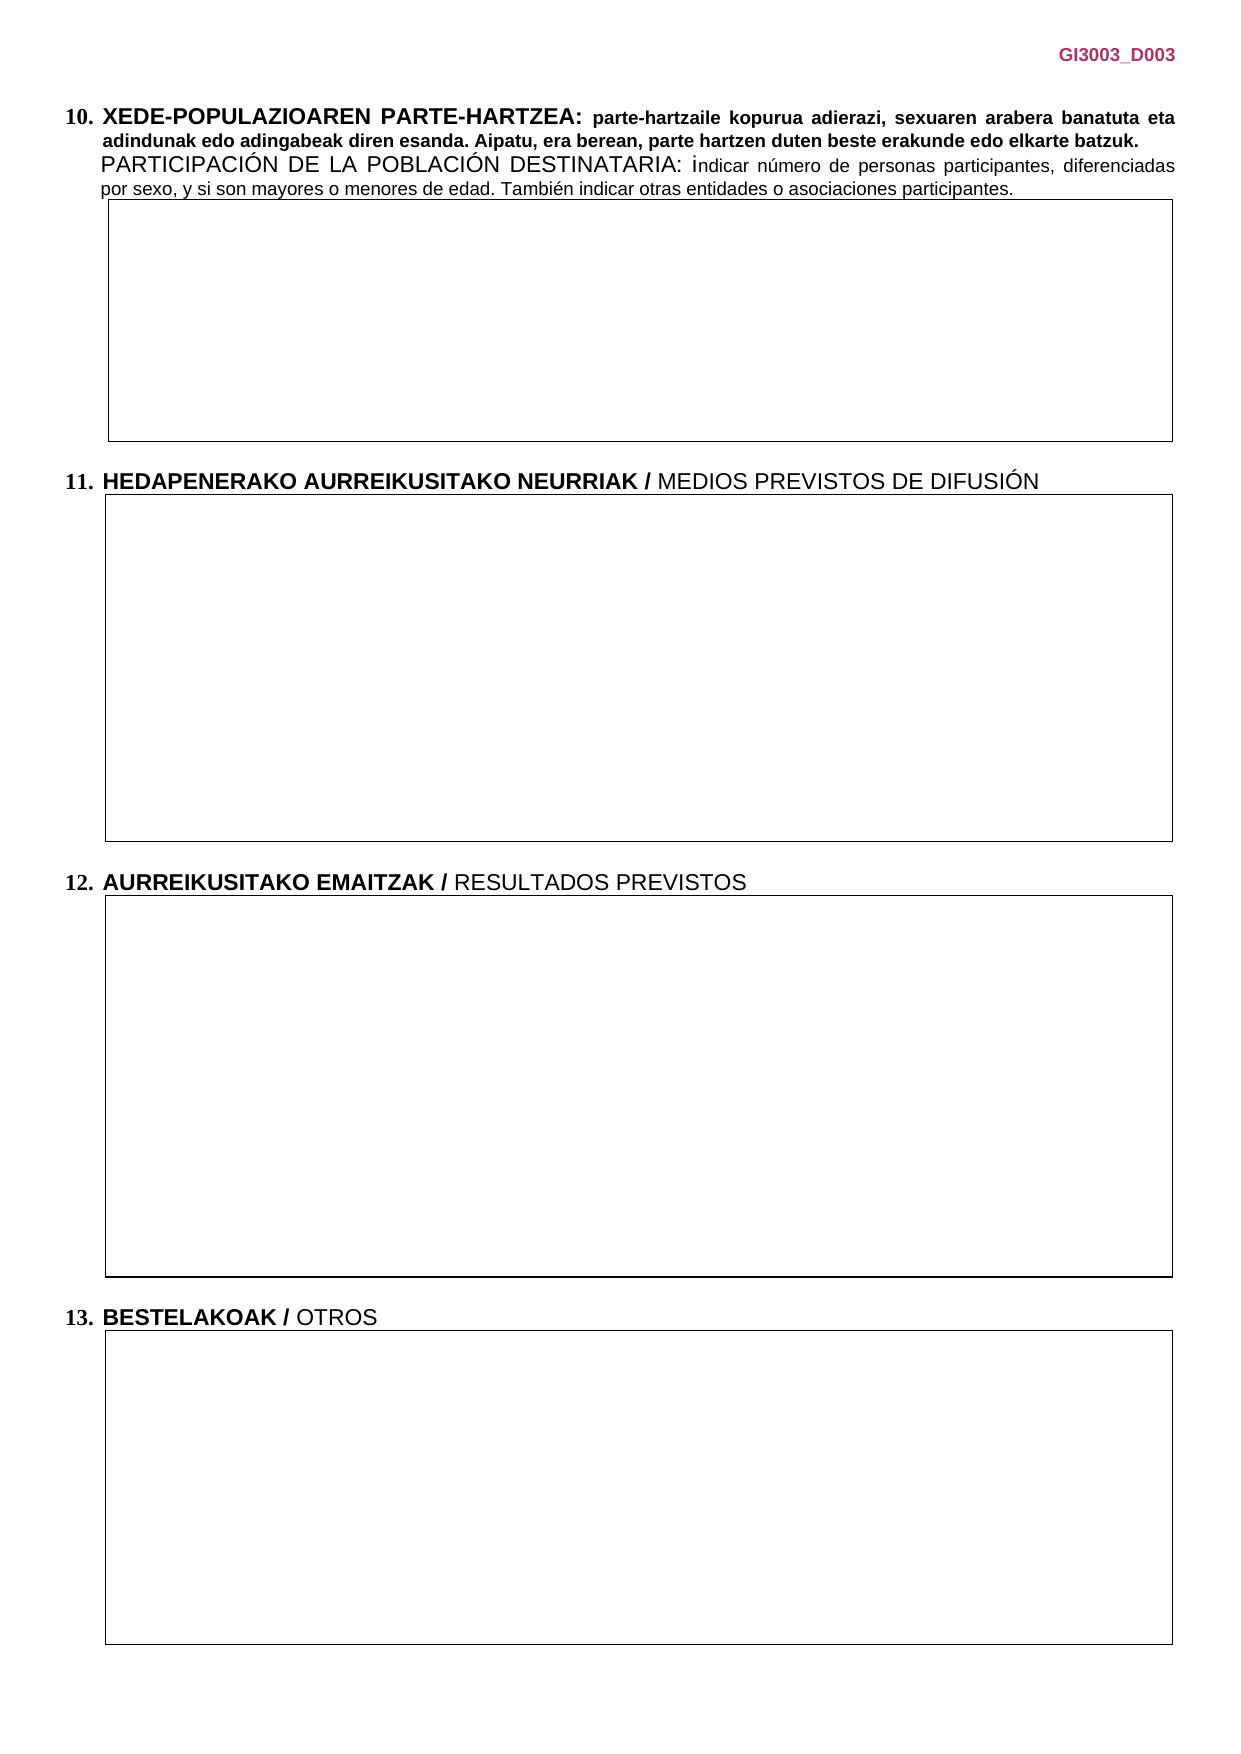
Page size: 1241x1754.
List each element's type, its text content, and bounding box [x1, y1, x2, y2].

table_header [109, 200, 1172, 441]
list HEDAPENERAKO AURREIKUSITAKO NEURRIAK / MEDIOS PREVISTOS DE DIFUSIÓN [65, 468, 1175, 494]
table_header [106, 1331, 1172, 1644]
text PARTICIPACIÓN DE LA POBLACIÓN DESTINATARIA: indicar número de personas participantes, diferenciadas por sexo, y si son mayores o menores de edad. También indicar otras entidades o asociaciones participantes. [100, 151, 1175, 199]
table_header [106, 495, 1172, 841]
table_header [106, 896, 1172, 1276]
list AURREIKUSITAKO EMAITZAK / RESULTADOS PREVISTOS [65, 869, 1175, 895]
list BESTELAKOAK / OTROS [65, 1304, 1175, 1330]
list XEDE-POPULAZIOAREN PARTE-HARTZEA: parte-hartzaile kopurua adierazi, sexuaren arabera banatuta eta adindunak edo adingabeak diren esanda. Aipatu, era berean, parte hartzen duten beste erakunde edo elkarte batzuk. [65, 103, 1175, 151]
